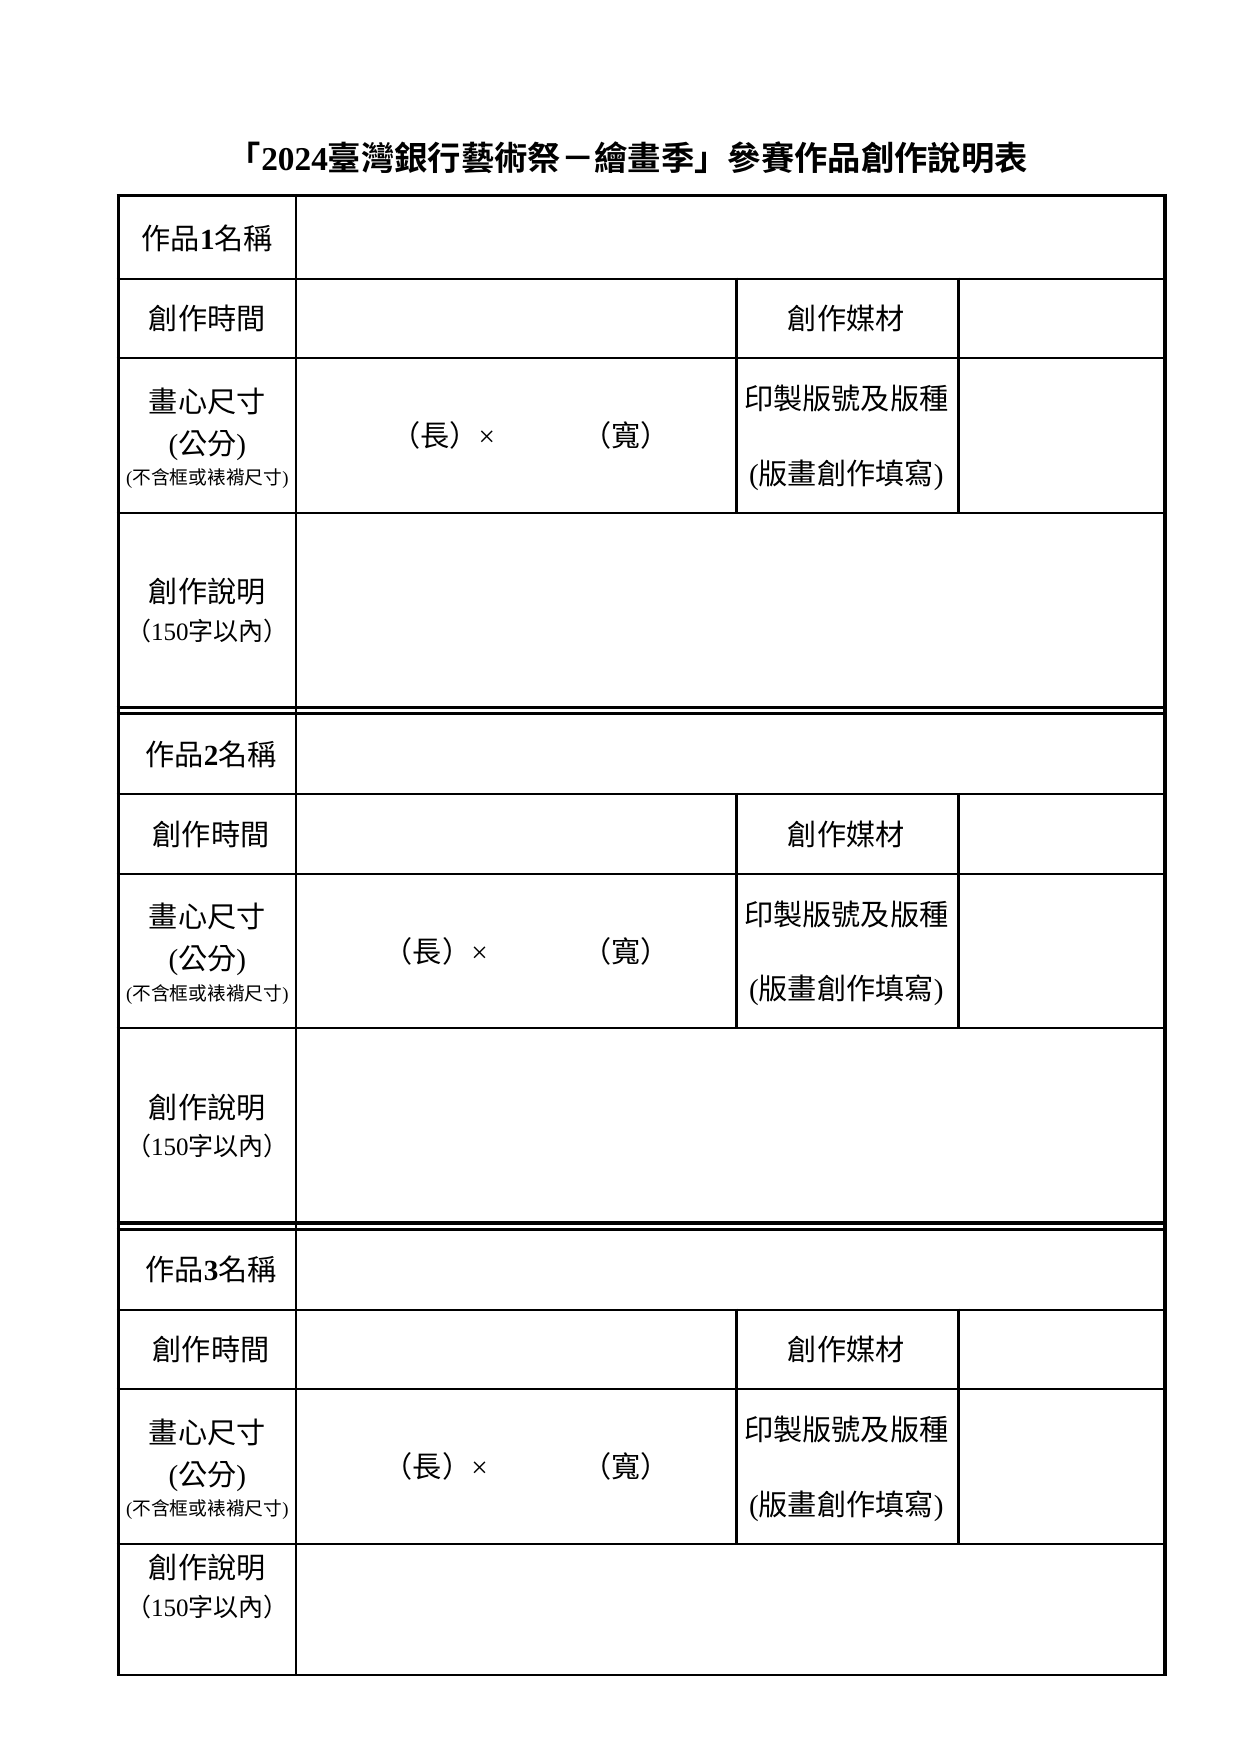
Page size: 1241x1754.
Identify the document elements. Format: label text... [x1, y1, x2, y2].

table_header [297, 197, 1163, 277]
table_cell 作品2名稱 [120, 715, 295, 793]
table_cell [960, 280, 1163, 357]
table_cell 作品3名稱 [120, 1231, 295, 1308]
table_cell [297, 280, 735, 357]
table_cell 畫心尺寸 (公分) (不含框或裱褙尺寸) [120, 359, 295, 512]
table_cell 印製版號及版種 (版畫創作填寫) [738, 875, 957, 1027]
table_cell （長）× （寬） [297, 359, 735, 512]
table_cell 創作媒材 [738, 1311, 957, 1388]
table_cell [297, 1029, 1163, 1221]
table_cell [297, 1231, 1163, 1308]
table_cell [960, 875, 1163, 1027]
table_cell 創作媒材 [738, 280, 957, 357]
table_cell 創作說明 （150字以內） [120, 1545, 295, 1674]
table_cell [297, 715, 1163, 793]
table_cell （長）× （寬） [297, 1390, 735, 1543]
table_cell 創作時間 [120, 1311, 295, 1388]
table_cell 畫心尺寸 (公分) (不含框或裱褙尺寸) [120, 875, 295, 1027]
table_cell （長）× （寬） [297, 875, 735, 1027]
table_cell [297, 514, 1163, 706]
table_cell 創作時間 [120, 280, 295, 357]
table_cell 印製版號及版種 (版畫創作填寫) [738, 1390, 957, 1543]
table_cell [960, 795, 1163, 873]
table_header 作品1名稱 [120, 197, 295, 277]
table_cell [960, 1311, 1163, 1388]
table_cell 創作說明 （150字以內） [120, 1029, 295, 1221]
table_cell 印製版號及版種 (版畫創作填寫) [738, 359, 957, 512]
table_cell 創作媒材 [738, 795, 957, 873]
table_cell 創作說明 （150字以內） [120, 514, 295, 706]
table_cell [297, 1545, 1163, 1674]
text 「2024臺灣銀行藝術祭－繪畫季」參賽作品創作說明表 [118, 127, 1137, 181]
table_cell [960, 359, 1163, 512]
table_cell [297, 795, 735, 873]
table_cell 畫心尺寸 (公分) (不含框或裱褙尺寸) [120, 1390, 295, 1543]
table_cell [960, 1390, 1163, 1543]
table_cell [297, 1311, 735, 1388]
table_cell 創作時間 [120, 795, 295, 873]
